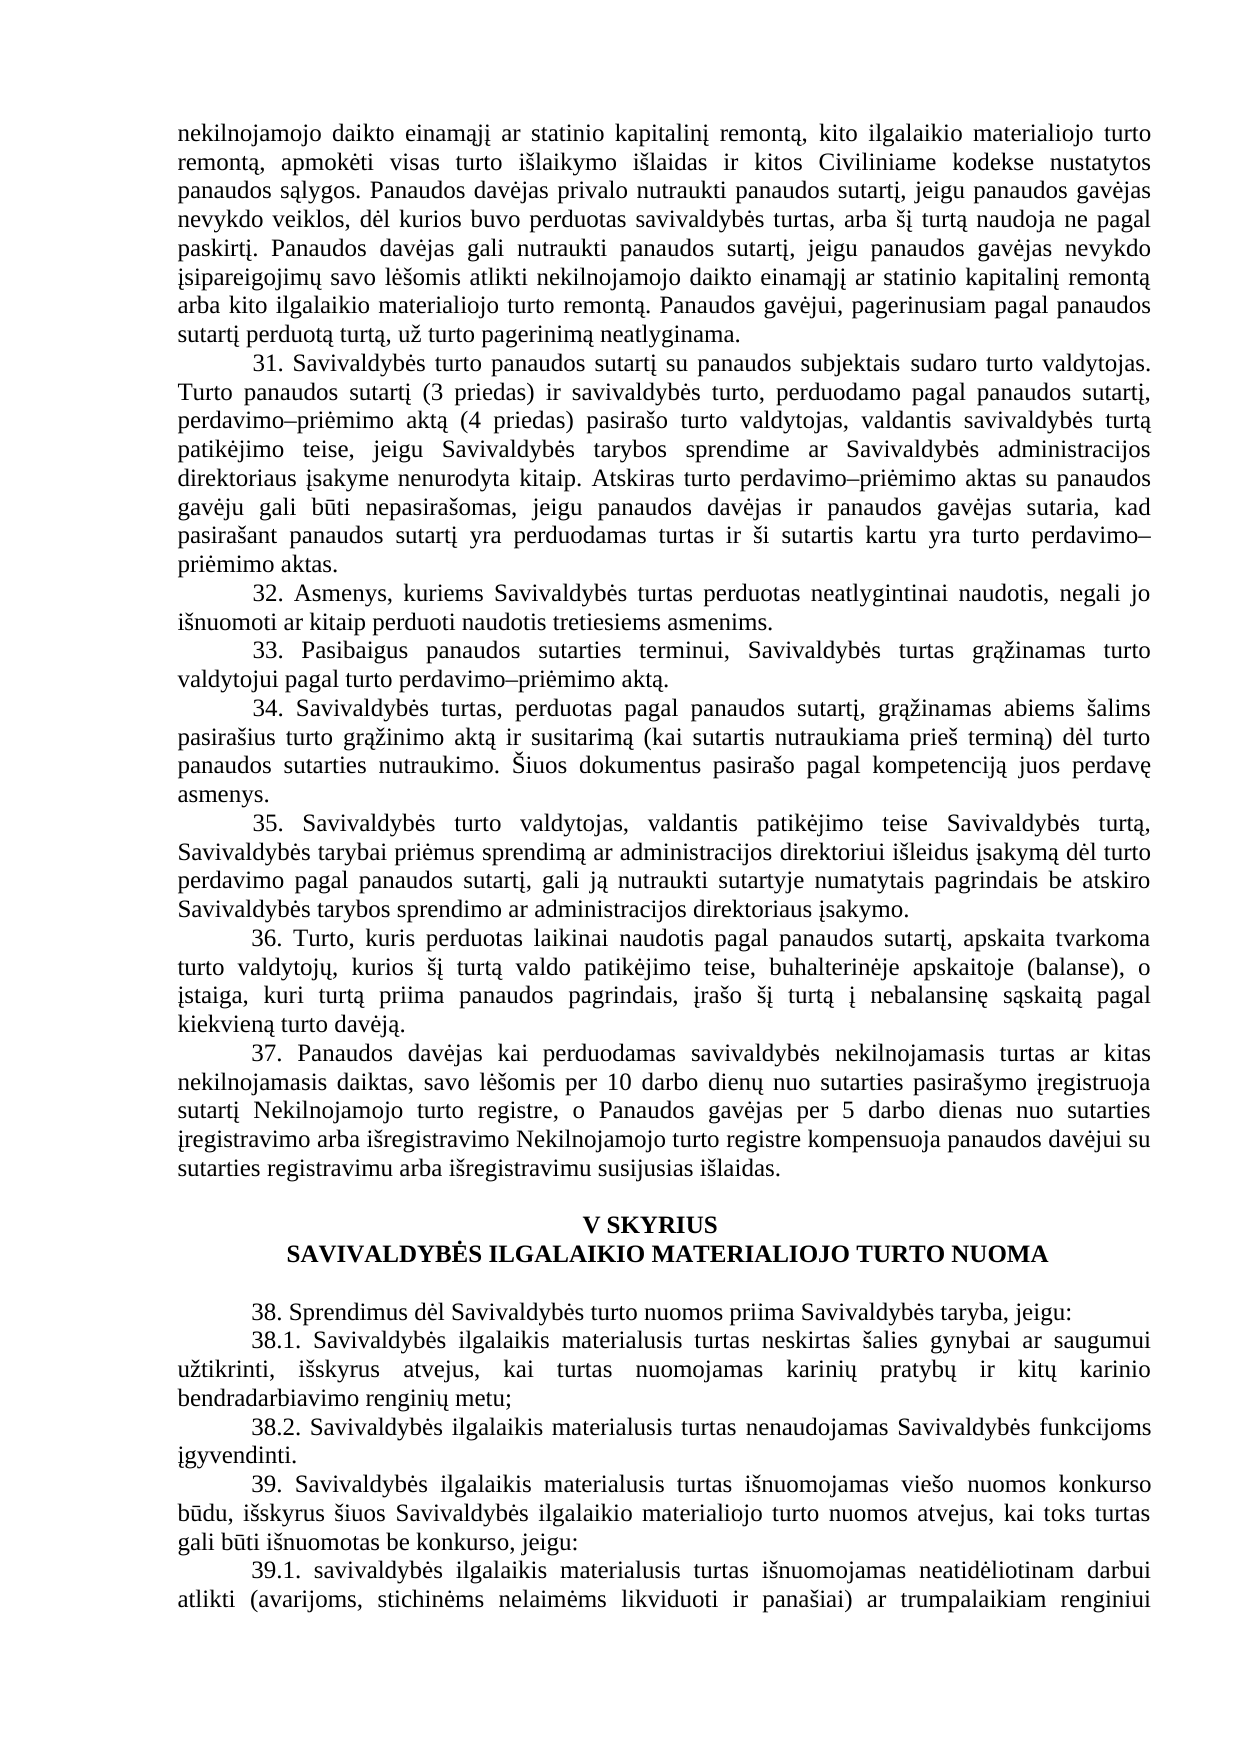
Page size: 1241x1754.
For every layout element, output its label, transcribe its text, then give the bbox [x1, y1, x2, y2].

text 32. Asmenys, kuriems Savivaldybės turtas perduotas neatlygintinai naudotis, negali jo išnuomoti ar kitaip perduoti naudotis tretiesiems asmenims. [177, 578, 1152, 636]
text 39.1. savivaldybės ilgalaikis materialusis turtas išnuomojamas neatidėliotinam darbui atlikti (avarijoms, stichinėms nelaimėms likviduoti ir panašiai) ar trumpalaikiam renginiui [177, 1556, 1152, 1613]
text 35. Savivaldybės turto valdytojas, valdantis patikėjimo teise Savivaldybės turtą, Savivaldybės tarybai priėmus sprendimą ar administracijos direktoriui išleidus įsakymą dėl turto perdavimo pagal panaudos sutartį, gali ją nutraukti sutartyje numatytais pagrindais be atskiro Savivaldybės tarybos sprendimo ar administracijos direktoriaus įsakymo. [177, 808, 1152, 923]
text 33. Pasibaigus panaudos sutarties terminui, Savivaldybės turtas grąžinamas turto valdytojui pagal turto perdavimo–priėmimo aktą. [177, 636, 1152, 693]
text nekilnojamojo daikto einamąjį ar statinio kapitalinį remontą, kito ilgalaikio materialiojo turto remontą, apmokėti visas turto išlaikymo išlaidas ir kitos Civiliniame kodekse nustatytos panaudos sąlygos. Panaudos davėjas privalo nutraukti panaudos sutartį, jeigu panaudos gavėjas nevykdo veiklos, dėl kurios buvo perduotas savivaldybės turtas, arba šį turtą naudoja ne pagal paskirtį. Panaudos davėjas gali nutraukti panaudos sutartį, jeigu panaudos gavėjas nevykdo įsipareigojimų savo lėšomis atlikti nekilnojamojo daikto einamąjį ar statinio kapitalinį remontą arba kito ilgalaikio materialiojo turto remontą. Panaudos gavėjui, pagerinusiam pagal panaudos sutartį perduotą turtą, už turto pagerinimą neatlyginama. [177, 118, 1152, 348]
text V SKYRIUS [447, 1211, 1152, 1239]
text 38. Sprendimus dėl Savivaldybės turto nuomos priima Savivaldybės taryba, jeigu: [177, 1297, 1152, 1326]
text 34. Savivaldybės turtas, perduotas pagal panaudos sutartį, grąžinamas abiems šalims pasirašius turto grąžinimo aktą ir susitarimą (kai sutartis nutraukiama prieš terminą) dėl turto panaudos sutarties nutraukimo. Šiuos dokumentus pasirašo pagal kompetenciją juos perdavę asmenys. [177, 693, 1152, 808]
text 37. Panaudos davėjas kai perduodamas savivaldybės nekilnojamasis turtas ar kitas nekilnojamasis daiktas, savo lėšomis per 10 darbo dienų nuo sutarties pasirašymo įregistruoja sutartį Nekilnojamojo turto registre, o Panaudos gavėjas per 5 darbo dienas nuo sutarties įregistravimo arba išregistravimo Nekilnojamojo turto registre kompensuoja panaudos davėjui su sutarties registravimu arba išregistravimu susijusias išlaidas. [177, 1038, 1152, 1182]
text 38.2. Savivaldybės ilgalaikis materialusis turtas nenaudojamas Savivaldybės funkcijoms įgyvendinti. [177, 1412, 1152, 1469]
text 31. Savivaldybės turto panaudos sutartį su panaudos subjektais sudaro turto valdytojas. Turto panaudos sutartį (3 priedas) ir savivaldybės turto, perduodamo pagal panaudos sutartį, perdavimo–priėmimo aktą (4 priedas) pasirašo turto valdytojas, valdantis savivaldybės turtą patikėjimo teise, jeigu Savivaldybės tarybos sprendime ar Savivaldybės administracijos direktoriaus įsakyme nenurodyta kitaip. Atskiras turto perdavimo–priėmimo aktas su panaudos gavėju gali būti nepasirašomas, jeigu panaudos davėjas ir panaudos gavėjas sutaria, kad pasirašant panaudos sutartį yra perduodamas turtas ir ši sutartis kartu yra turto perdavimo–priėmimo aktas. [177, 348, 1152, 578]
text 39. Savivaldybės ilgalaikis materialusis turtas išnuomojamas viešo nuomos konkurso būdu, išskyrus šiuos Savivaldybės ilgalaikio materialiojo turto nuomos atvejus, kai toks turtas gali būti išnuomotas be konkurso, jeigu: [177, 1469, 1152, 1556]
text SAVIVALDYBĖS ILGALAIKIO MATERIALIOJO TURTO NUOMA [177, 1239, 1152, 1268]
text 38.1. Savivaldybės ilgalaikis materialusis turtas neskirtas šalies gynybai ar saugumui užtikrinti, išskyrus atvejus, kai turtas nuomojamas karinių pratybų ir kitų karinio bendradarbiavimo renginių metu; [177, 1326, 1152, 1412]
text 36. Turto, kuris perduotas laikinai naudotis pagal panaudos sutartį, apskaita tvarkoma turto valdytojų, kurios šį turtą valdo patikėjimo teise, buhalterinėje apskaitoje (balanse), o įstaiga, kuri turtą priima panaudos pagrindais, įrašo šį turtą į nebalansinę sąskaitą pagal kiekvieną turto davėją. [177, 923, 1152, 1038]
